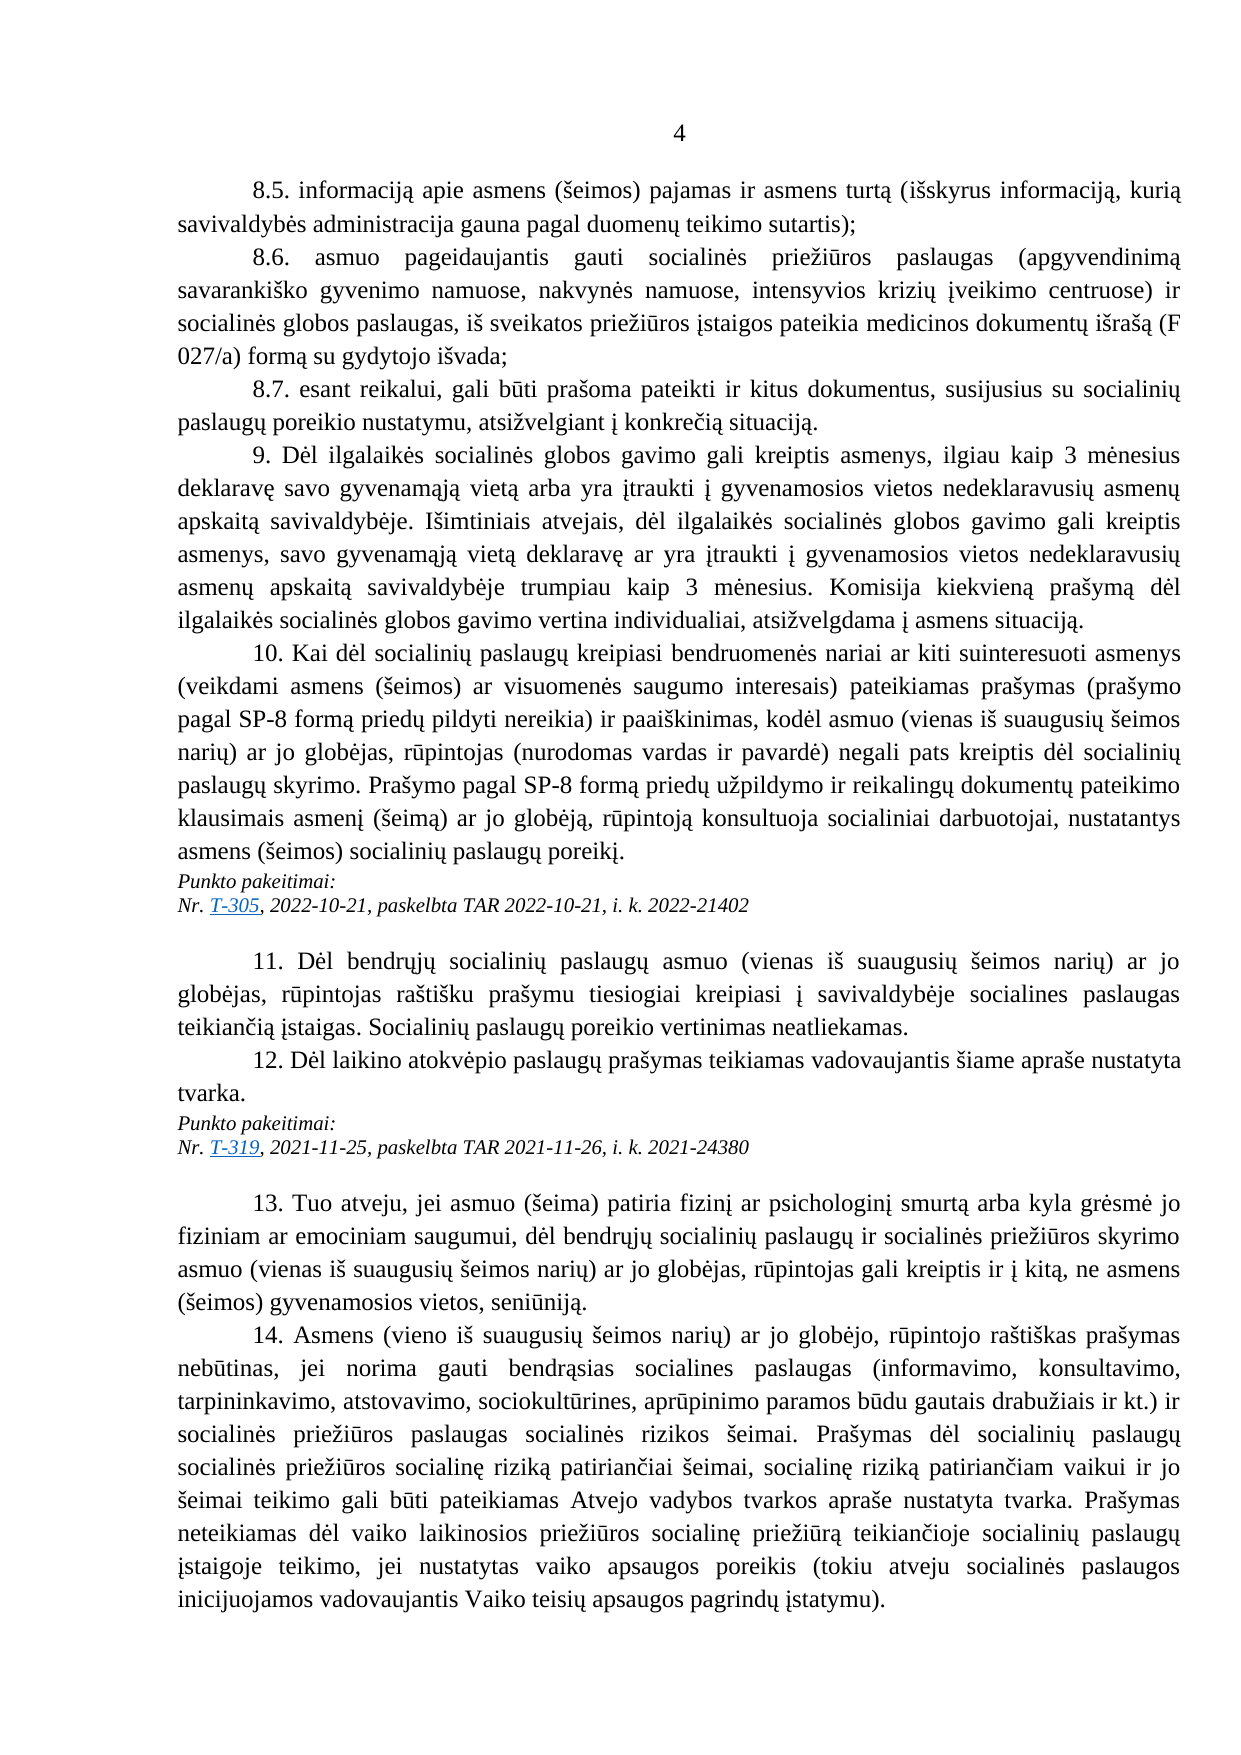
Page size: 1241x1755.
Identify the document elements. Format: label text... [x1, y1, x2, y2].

text Nr. T-319, 2021-11-25, paskelbta TAR 2021-11-26, i. k. 2021-24380 [177, 1135, 1181, 1159]
text 8.7. esant reikalui, gali būti prašoma pateikti ir kitus dokumentus, susijusius su socialinių paslaugų poreikio nustatymu, atsižvelgiant į konkrečią situaciją. [177, 374, 1181, 436]
text 8.6. asmuo pageidaujantis gauti socialinės priežiūros paslaugas (apgyvendinimą savarankiško gyvenimo namuose, nakvynės namuose, intensyvios krizių įveikimo centruose) ir socialinės globos paslaugas, iš sveikatos priežiūros įstaigos pateikia medicinos dokumentų išrašą (F 027/a) formą su gydytojo išvada; [177, 242, 1181, 369]
text 11. Dėl bendrųjų socialinių paslaugų asmuo (vienas iš suaugusių šeimos narių) ar jo globėjas, rūpintojas raštišku prašymu tiesiogiai kreipiasi į savivaldybėje socialines paslaugas teikiančią įstaigas. Socialinių paslaugų poreikio vertinimas neatliekamas. [177, 946, 1181, 1041]
text 14. Asmens (vieno iš suaugusių šeimos narių) ar jo globėjo, rūpintojo raštiškas prašymas nebūtinas, jei norima gauti bendrąsias socialines paslaugas (informavimo, konsultavimo, tarpininkavimo, atstovavimo, sociokultūrines, aprūpinimo paramos būdu gautais drabužiais ir kt.) ir socialinės priežiūros paslaugas socialinės rizikos šeimai. Prašymas dėl socialinių paslaugų socialinės priežiūros socialinę riziką patiriančiai šeimai, socialinę riziką patiriančiam vaikui ir jo šeimai teikimo gali būti pateikiamas Atvejo vadybos tvarkos apraše nustatyta tvarka. Prašymas neteikiamas dėl vaiko laikinosios priežiūros socialinę priežiūrą teikiančioje socialinių paslaugų įstaigoje teikimo, jei nustatytas vaiko apsaugos poreikis (tokiu atveju socialinės paslaugos inicijuojamos vadovaujantis Vaiko teisių apsaugos pagrindų įstatymu). [177, 1320, 1181, 1613]
text 12. Dėl laikino atokvėpio paslaugų prašymas teikiamas vadovaujantis šiame apraše nustatyta tvarka. [177, 1045, 1181, 1107]
text Punkto pakeitimai: [177, 869, 1181, 893]
text Punkto pakeitimai: [177, 1111, 1181, 1135]
text 8.5. informaciją apie asmens (šeimos) pajamas ir asmens turtą (išskyrus informaciją, kurią savivaldybės administracija gauna pagal duomenų teikimo sutartis); [177, 176, 1181, 237]
text 10. Kai dėl socialinių paslaugų kreipiasi bendruomenės nariai ar kiti suinteresuoti asmenys (veikdami asmens (šeimos) ar visuomenės saugumo interesais) pateikiamas prašymas (prašymo pagal SP-8 formą priedų pildyti nereikia) ir paaiškinimas, kodėl asmuo (vienas iš suaugusių šeimos narių) ar jo globėjas, rūpintojas (nurodomas vardas ir pavardė) negali pats kreiptis dėl socialinių paslaugų skyrimo. Prašymo pagal SP-8 formą priedų užpildymo ir reikalingų dokumentų pateikimo klausimais asmenį (šeimą) ar jo globėją, rūpintoją konsultuoja socialiniai darbuotojai, nustatantys asmens (šeimos) socialinių paslaugų poreikį. [177, 638, 1181, 865]
text 13. Tuo atveju, jei asmuo (šeima) patiria fizinį ar psichologinį smurtą arba kyla grėsmė jo fiziniam ar emociniam saugumui, dėl bendrųjų socialinių paslaugų ir socialinės priežiūros skyrimo asmuo (vienas iš suaugusių šeimos narių) ar jo globėjas, rūpintojas gali kreiptis ir į kitą, ne asmens (šeimos) gyvenamosios vietos, seniūniją. [177, 1188, 1181, 1316]
text 9. Dėl ilgalaikės socialinės globos gavimo gali kreiptis asmenys, ilgiau kaip 3 mėnesius deklaravę savo gyvenamąją vietą arba yra įtraukti į gyvenamosios vietos nedeklaravusių asmenų apskaitą savivaldybėje. Išimtiniais atvejais, dėl ilgalaikės socialinės globos gavimo gali kreiptis asmenys, savo gyvenamąją vietą deklaravę ar yra įtraukti į gyvenamosios vietos nedeklaravusių asmenų apskaitą savivaldybėje trumpiau kaip 3 mėnesius. Komisija kiekvieną prašymą dėl ilgalaikės socialinės globos gavimo vertina individualiai, atsižvelgdama į asmens situaciją. [177, 440, 1181, 634]
text Nr. T-305, 2022-10-21, paskelbta TAR 2022-10-21, i. k. 2022-21402 [177, 893, 1181, 917]
